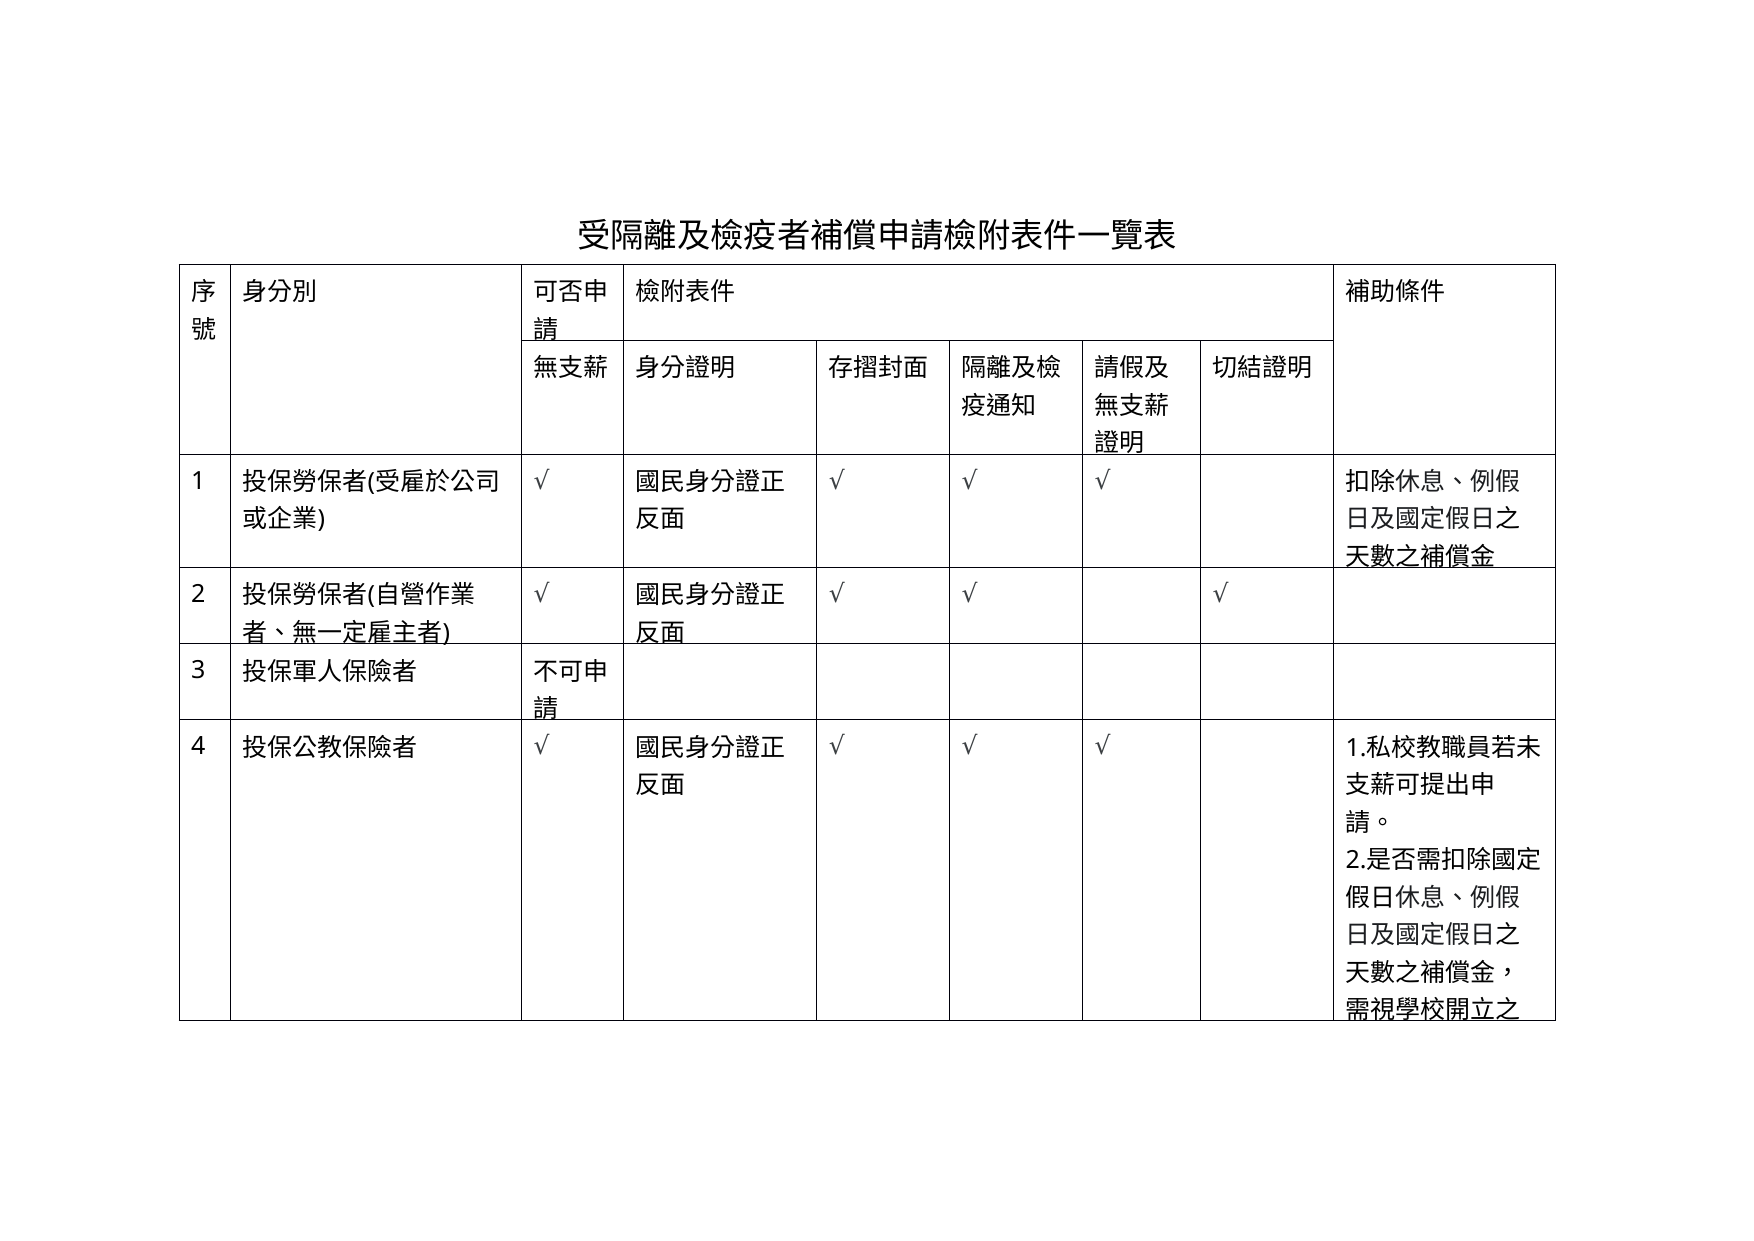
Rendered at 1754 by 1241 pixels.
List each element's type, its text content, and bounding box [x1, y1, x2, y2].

text 受隔離及檢疫者補償申請檢附表件一覽表 [150, 189, 1604, 264]
table_cell √ [817, 568, 949, 643]
table_cell 投保軍人保險者 [231, 644, 521, 719]
table_cell 投保公教保險者 [231, 720, 521, 1020]
table_cell 2 [180, 568, 230, 643]
table_cell [1201, 455, 1333, 567]
table_header 補助條件 [1334, 265, 1555, 453]
table_cell [950, 644, 1082, 719]
table_cell √ [1083, 720, 1200, 1020]
table_cell √ [950, 720, 1082, 1020]
table_cell √ [950, 568, 1082, 643]
table_cell [1201, 720, 1333, 1020]
table_cell √ [1201, 568, 1333, 643]
table_cell √ [522, 568, 623, 643]
table_cell 身分證明 [624, 341, 816, 453]
table_cell 4 [180, 720, 230, 1020]
table_cell 3 [180, 644, 230, 719]
table_cell √ [817, 720, 949, 1020]
table_cell 國民身分證正反面 [624, 455, 816, 567]
table_cell [1083, 644, 1200, 719]
table_cell 投保勞保者(自營作業者、無一定雇主者) [231, 568, 521, 643]
table_cell 隔離及檢疫通知 [950, 341, 1082, 453]
table_cell √ [817, 455, 949, 567]
table_cell 投保勞保者(受雇於公司或企業) [231, 455, 521, 567]
table_cell 1.私校教職員若未支薪可提出申請。 2.是否需扣除國定假日休息、例假日及國定假日之天數之補償金，需視學校開立之 [1334, 720, 1555, 1020]
table_cell 請假及無支薪證明 [1083, 341, 1200, 453]
table_cell [1201, 644, 1333, 719]
table_cell [1083, 568, 1200, 643]
table_cell 不可申請 [522, 644, 623, 719]
table_cell √ [1083, 455, 1200, 567]
table_header 序號 [180, 265, 230, 453]
table_cell [817, 644, 949, 719]
table_header 檢附表件 [624, 265, 1333, 340]
table_cell 1 [180, 455, 230, 567]
table_cell [1334, 644, 1555, 719]
table_cell 無支薪 [522, 341, 623, 453]
table_header 身分別 [231, 265, 521, 453]
table_cell 切結證明 [1201, 341, 1333, 453]
table_cell √ [522, 720, 623, 1020]
table_cell 國民身分證正反面 [624, 720, 816, 1020]
table_cell √ [950, 455, 1082, 567]
table_cell [624, 644, 816, 719]
table_cell 存摺封面 [817, 341, 949, 453]
table_cell 扣除休息、例假日及國定假日之天數之補償金 [1334, 455, 1555, 567]
table_cell 國民身分證正反面 [624, 568, 816, 643]
table_cell [1334, 568, 1555, 643]
table_header 可否申請 [522, 265, 623, 340]
table_cell √ [522, 455, 623, 567]
